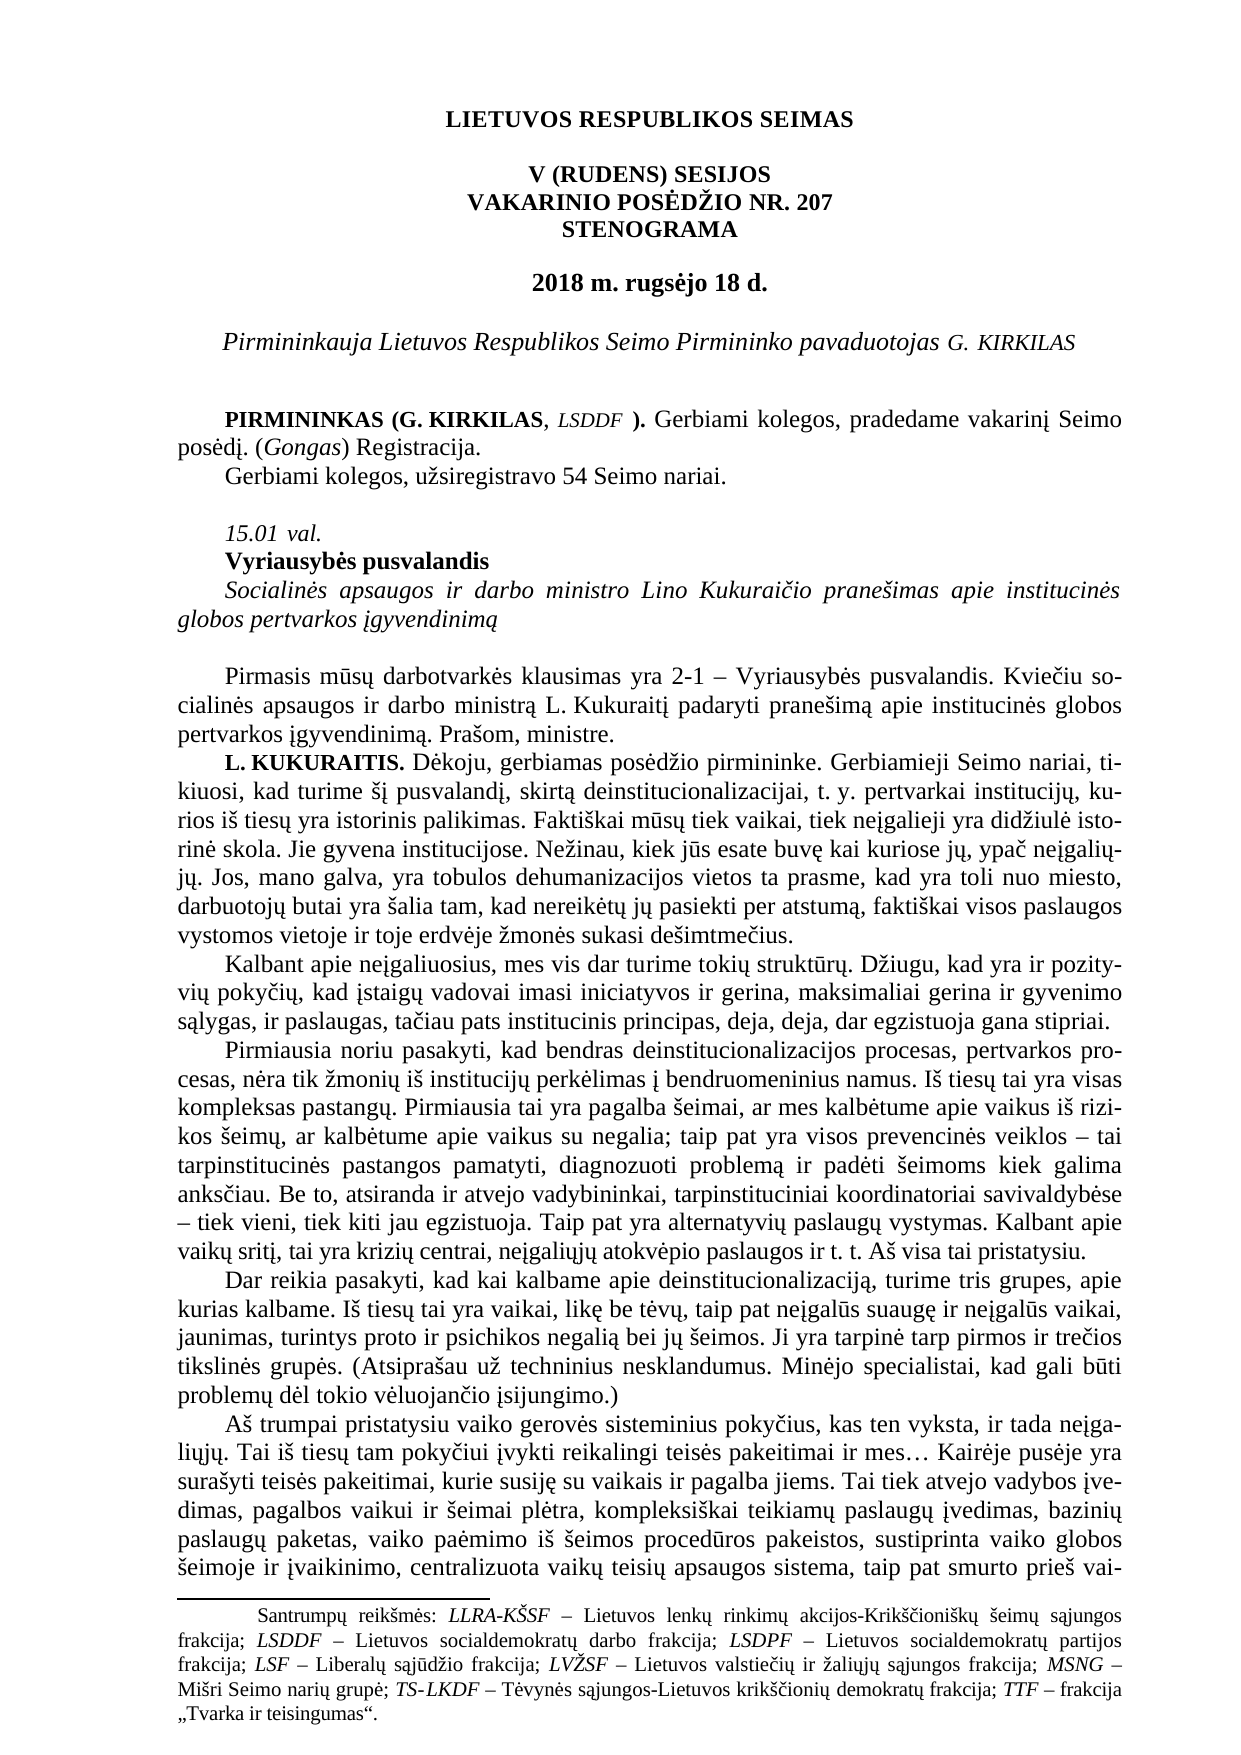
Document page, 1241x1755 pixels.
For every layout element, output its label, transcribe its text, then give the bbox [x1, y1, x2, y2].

title VAKARINIO posėdžio NR. 207 [177, 187, 1122, 215]
title STENOGRAMA [177, 215, 1122, 243]
text Ger­bia­mi ko­le­gos, už­si­re­gist­ra­vo 54 Sei­mo na­riai. [177, 461, 1122, 490]
text PIRMININKAS (G. KIRKILAS, LSDDF). Ger­bia­mi ko­le­gos, pra­de­da­me va­ka­ri­nį Sei­mo po­sė­dį. (Gon­gas) Re­gist­ra­ci­ja. [177, 404, 1122, 461]
text Aš trum­pai pri­sta­ty­siu vai­ko ge­ro­vės sis­te­mi­nius po­ky­čius, kas ten vyks­ta, ir ta­da ne­įga­lių­jų. Tai iš tie­sų tam po­ky­čiui įvyk­ti rei­ka­lin­gi tei­sės pa­kei­ti­mai ir mes… Kai­rė­je pu­sė­je yra su­ra­šy­ti tei­sės pa­kei­ti­mai, ku­rie su­si­ję su vai­kais ir pa­gal­ba jiems. Tai tiek at­ve­jo va­dy­bos įve­di­mas, pa­gal­bos vai­kui ir šei­mai plėt­ra, kom­plek­siš­kai tei­kia­mų pa­slau­gų įve­di­mas, ba­zi­nių pa­slau­gų pa­ke­tas, vai­ko pa­ė­mi­mo iš šei­mos pro­ce­dū­ros pa­keis­tos, su­stip­rin­ta vai­ko glo­bos šei­mo­je ir įvai­ki­ni­mo, cen­tra­li­zuo­ta vai­kų tei­sių ap­sau­gos sis­te­ma, taip pat smur­to prieš vai­ [177, 1409, 1122, 1581]
title V (RUDENS) SESIJOS [177, 160, 1122, 187]
text So­cia­li­nės ap­sau­gos ir dar­bo mi­nist­ro Li­no Ku­ku­rai­čio pra­ne­ši­mas apie ins­ti­tu­ci­nės globos per­tvar­kos įgy­ven­di­ni­mą [177, 575, 1122, 632]
text Dar rei­kia pa­sa­ky­ti, kad kai kal­ba­me apie deins­ti­tu­ciona­li­za­ci­ją, tu­ri­me tris gru­pes, apie ku­rias kal­ba­me. Iš tie­sų tai yra vai­kai, li­kę be tė­vų, taip pat ne­įga­lūs su­au­gę ir ne­įga­lūs vai­kai, jau­ni­mas, tu­rin­tys pro­to ir psi­chi­kos ne­ga­lią bei jų šei­mos. Ji yra tar­pi­nė tarp pir­mos ir tre­čios tiks­li­nės gru­pės. (At­si­pra­šau už tech­ni­nius ne­sklan­du­mus. Mi­nė­jo spe­cia­lis­tai, kad ga­li bū­ti pro­ble­mų dėl to­kio vė­luo­jan­čio įsi­jun­gi­mo.) [177, 1265, 1122, 1409]
text Vy­riau­sy­bės pus­va­lan­dis [177, 546, 1122, 575]
title LIETUVOS RESPUBLIKOS SEIMAS [177, 105, 1122, 132]
text Kal­bant apie ne­įga­liuo­sius, mes vis dar tu­ri­me to­kių struk­tū­rų. Džiu­gu, kad yra ir po­zi­ty­vių po­ky­čių, kad įstai­gų va­do­vai ima­si ini­cia­ty­vos ir ge­ri­na, mak­si­ma­liai ge­ri­na ir gy­ve­ni­mo są­ly­gas, ir pa­slau­gas, ta­čiau pats ins­ti­tu­ci­nis prin­ci­pas, de­ja, de­ja, dar eg­zis­tuo­ja ga­na stip­riai. [177, 949, 1122, 1035]
text Santrumpų reikšmės: LLRA-KŠSF – Lietuvos lenkų rinkimų akcijos-Krikščioniškų šeimų sąjungos frakcija; LSDDF – Lietuvos socialdemokratų darbo frakcija; LSDPF – Lietuvos socialdemokratų partijos frakcija; LSF – Liberalų sąjūdžio frakcija; LVŽSF – Lietuvos valstiečių ir žaliųjų sąjungos frakcija; MSNG – Mišri Seimo narių grupė; TS‑LKDF – Tėvynės sąjungos-Lietuvos krikščionių demokratų frakcija; TTF – frakcija „Tvarka ir teisingumas“. [177, 1599, 1122, 1724]
text 2018 m. rugsėjo 18 d. [177, 267, 1122, 297]
text Pir­ma­sis mū­sų dar­bo­tvarkės klau­si­mas yra 2-1 – Vy­riau­sy­bės pus­va­lan­dis. Kvie­čiu so­cia­li­nės ap­sau­gos ir dar­bo mi­nist­rą L. Ku­ku­rai­tį pa­da­ry­ti pra­ne­ši­mą apie ins­ti­tu­ci­nės glo­bos per­tvar­kos įgy­ven­di­ni­mą. Pra­šom, mi­nist­re. [177, 661, 1122, 747]
text Pir­miau­sia no­riu pa­sa­ky­ti, kad ben­dras deins­ti­tu­ciona­li­za­ci­jos pro­ce­sas, per­tvar­kos pro­ce­sas, nė­ra tik žmo­nių iš ins­ti­tu­ci­jų per­kė­li­mas į ben­druo­me­ni­nius na­mus. Iš tie­sų tai yra vi­sas kom­plek­sas pa­stan­gų. Pir­miau­sia tai yra pa­gal­ba šei­mai, ar mes kal­bė­tu­me apie vai­kus iš ri­zi­kos šei­mų, ar kal­bė­tu­me apie vai­kus su ne­ga­lia; taip pat yra vi­sos pre­ven­ci­nės veik­los – tai tarp­ins­ti­tu­ci­nės pa­stan­gos pa­ma­ty­ti, diag­no­zuo­ti pro­ble­mą ir pa­dė­ti šei­moms kiek ga­li­ma anks­čiau. Be to, at­si­ran­da ir at­ve­jo va­dy­bi­nin­kai, tar­pins­ti­tu­ci­niai ko­or­di­na­to­riai sa­vi­val­dy­bė­se – tiek vie­ni, tiek ki­ti jau eg­zis­tuo­ja. Taip pat yra al­ter­na­ty­vių pa­slau­gų vys­ty­mas. Kal­bant apie vai­kų sri­tį, tai yra kri­zių cen­trai, ne­įga­lių­jų ato­kvė­pio pa­slau­gos ir t. t. Aš vi­sa tai pri­sta­ty­siu. [177, 1035, 1122, 1265]
text Pirmininkauja Lietuvos Respublikos Seimo Pirmininko pavaduotojas G. KIRKILAS [177, 326, 1122, 356]
text L. KUKURAITIS. Dė­ko­ju, ger­bia­mas po­sė­džio pir­mi­nin­ke. Ger­bia­mie­ji Sei­mo na­riai, ti­kiuo­si, kad tu­ri­me šį pus­va­lan­dį, skir­tą deins­ti­tucion­a­li­za­ci­jai, t. y. per­tvar­kai ins­ti­tu­ci­jų, ku­rios iš tie­sų yra is­to­ri­nis pa­li­ki­mas. Fak­tiš­kai mū­sų tiek vai­kai, tiek ne­įga­lie­ji yra di­džiu­lė is­to­ri­nė sko­la. Jie gy­ve­na ins­ti­tu­ci­jo­se. Ne­ži­nau, kiek jūs esa­te bu­vę kai ku­rio­se jų, ypač ne­įga­lių­jų. Jos, ma­no gal­va, yra to­bu­los de­hu­ma­ni­za­ci­jos vie­tos ta pras­me, kad yra to­li nuo mies­to, dar­buo­to­jų bu­tai yra ša­lia tam, kad ne­rei­kė­tų jų pa­siek­ti per at­stu­mą, fak­tiš­kai vi­sos pa­slau­gos vys­to­mos vie­to­je ir to­je erd­vė­je žmo­nės su­ka­si de­šimt­me­čius. [177, 747, 1122, 949]
text 15.01 val. [224, 519, 1122, 546]
